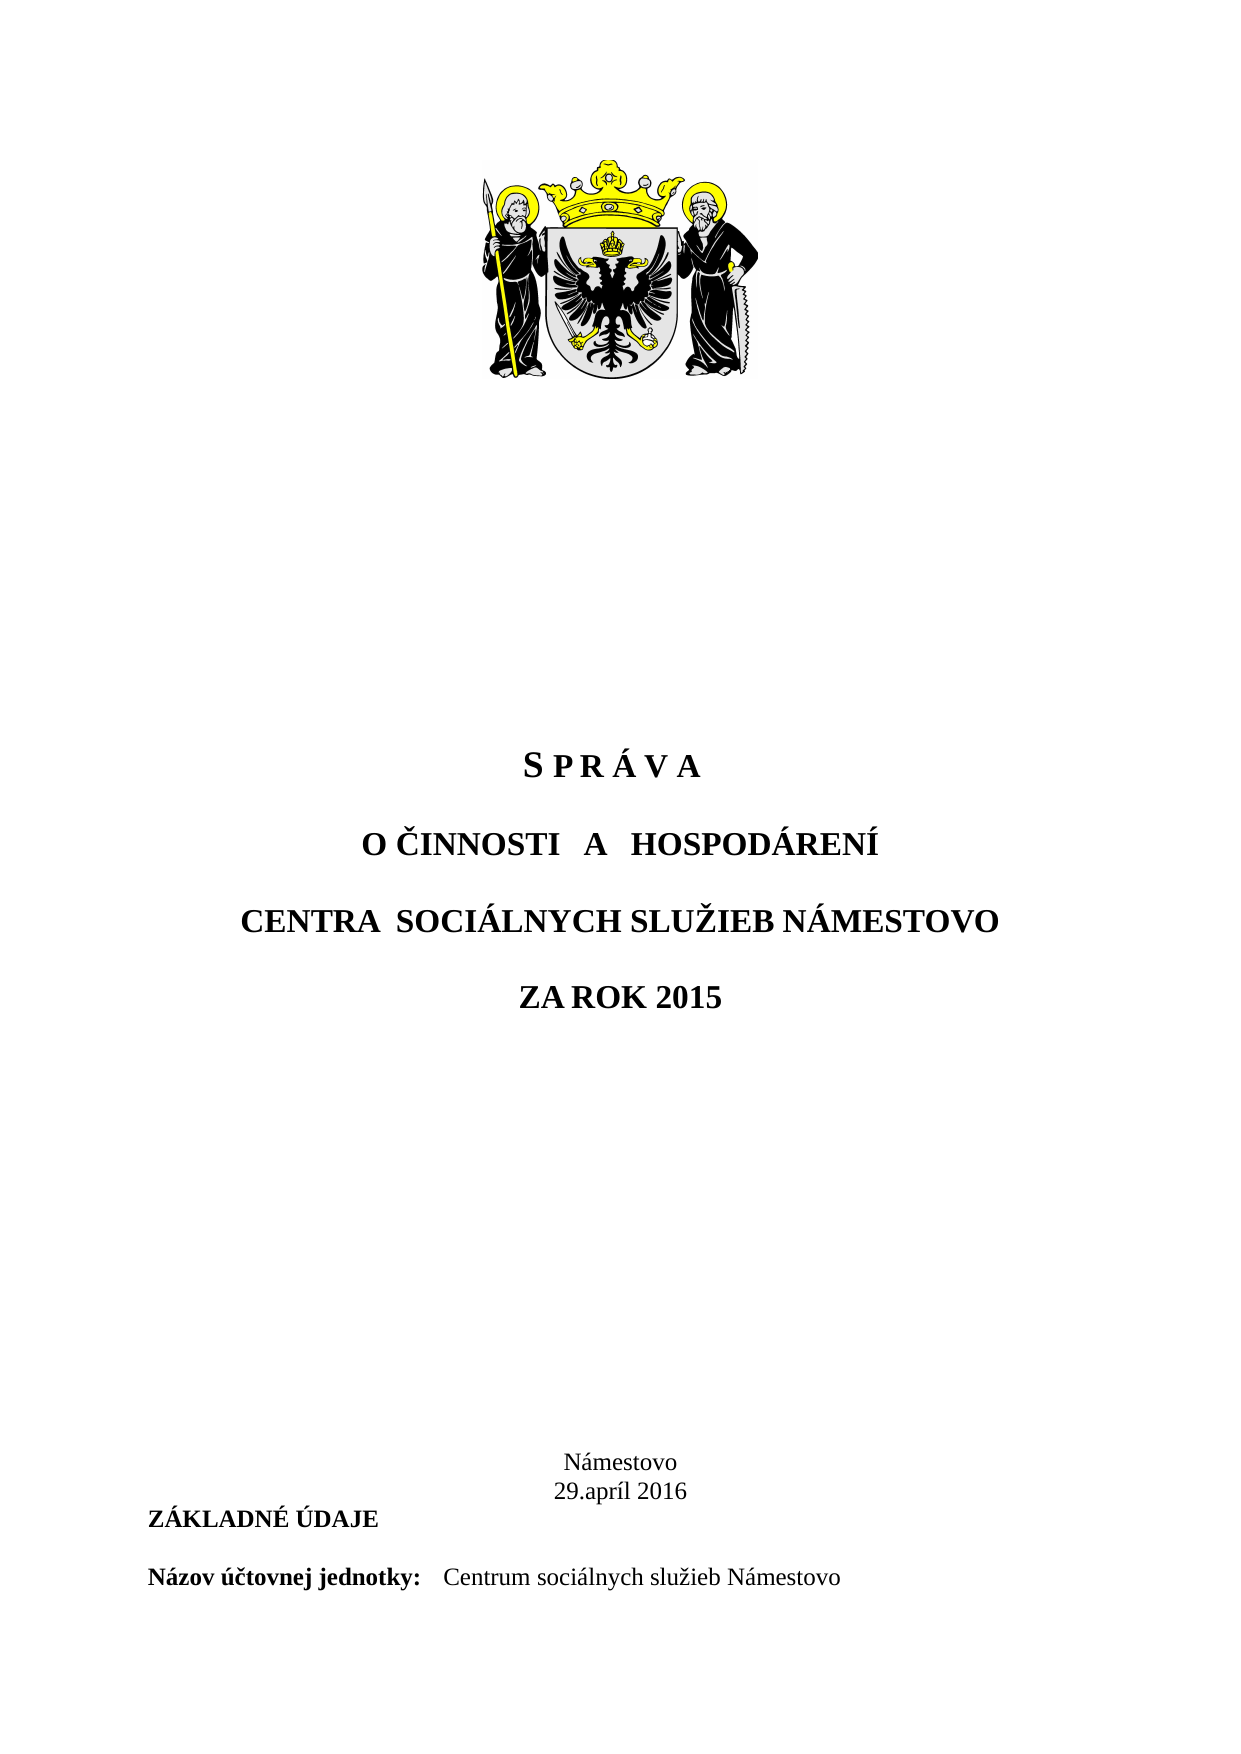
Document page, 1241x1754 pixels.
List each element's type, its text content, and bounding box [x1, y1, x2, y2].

text S P R Á V A [148, 743, 1093, 786]
text ZA ROK 2015 [148, 977, 1093, 1016]
text CENTRA SOCIÁLNYCH SLUŽIEB NÁMESTOVO [148, 901, 1093, 939]
text Názov účtovnej jednotky: Centrum sociálnych služieb Námestovo [148, 1562, 1093, 1591]
text 29.apríl 2016 [148, 1476, 1093, 1504]
text Námestovo [148, 1447, 1093, 1476]
text O ČINNOSTI A HOSPODÁRENÍ [148, 824, 1093, 862]
text ZÁKLADNÉ ÚDAJE [148, 1504, 1093, 1533]
